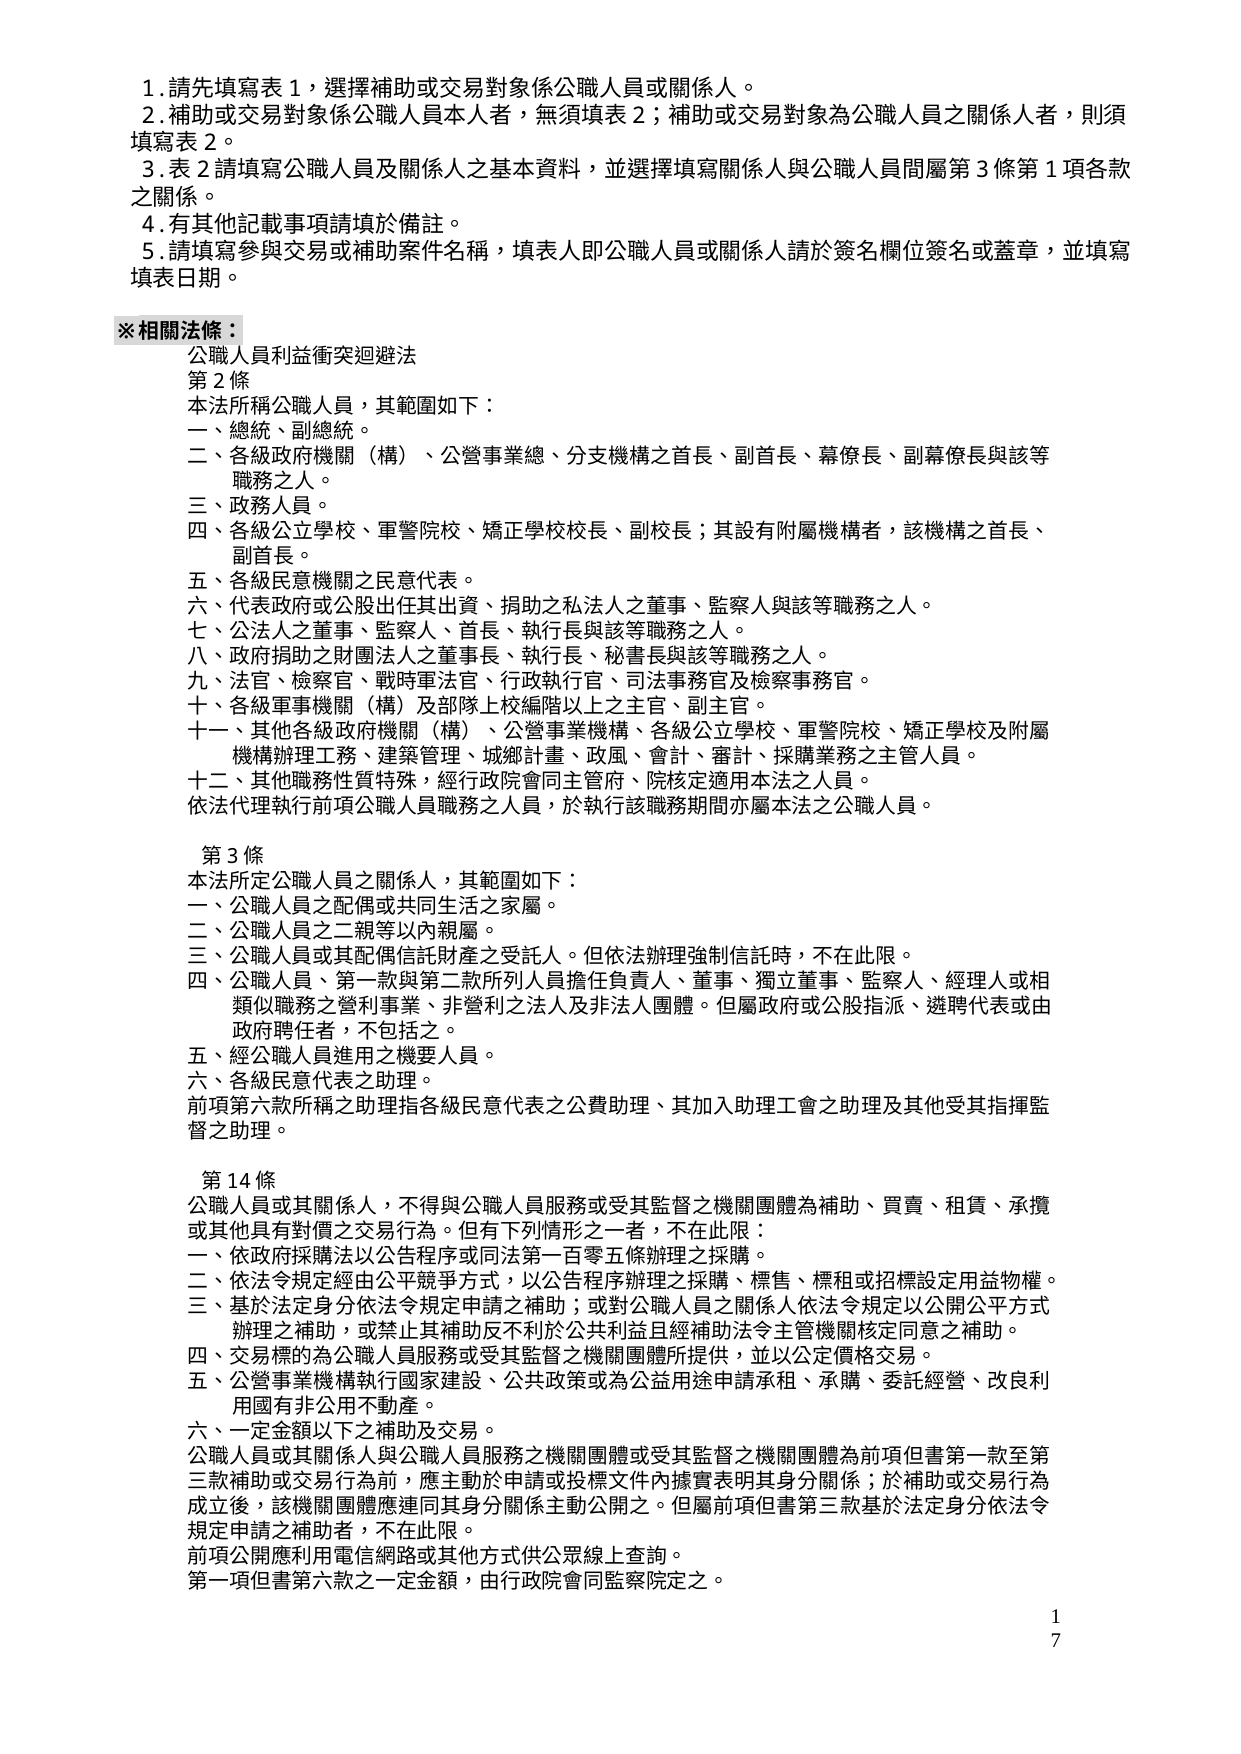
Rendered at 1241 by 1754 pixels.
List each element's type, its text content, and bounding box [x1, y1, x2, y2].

text 四、公職人員、第一款與第二款所列人員擔任負責人、董事、獨立董事、監察人、經理人或相類似職務之營利事業、非營利之法人及非法人團體。但屬政府或公股指派、遴聘代表或由政府聘任者，不包括之。 [187, 969, 1053, 1044]
text 三、政務人員。 [187, 494, 1053, 519]
text 公職人員或其關係人，不得與公職人員服務或受其監督之機關團體為補助、買賣、租賃、承攬或其他具有對價之交易行為。但有下列情形之一者，不在此限： [187, 1194, 1053, 1244]
text 五、公營事業機構執行國家建設、公共政策或為公益用途申請承租、承購、委託經營、改良利用國有非公用不動產。 [187, 1369, 1053, 1419]
text 第14條 [114, 1169, 1146, 1194]
text 三、基於法定身分依法令規定申請之補助；或對公職人員之關係人依法令規定以公開公平方式辦理之補助，或禁止其補助反不利於公共利益且經補助法令主管機關核定同意之補助。 [187, 1294, 1053, 1344]
text 十一、其他各級政府機關（構）、公營事業機構、各級公立學校、軍警院校、矯正學校及附屬機構辦理工務、建築管理、城鄉計畫、政風、會計、審計、採購業務之主管人員。 [187, 719, 1053, 769]
text 一、依政府採購法以公告程序或同法第一百零五條辦理之採購。 [187, 1244, 1053, 1269]
text 六、代表政府或公股出任其出資、捐助之私法人之董事、監察人與該等職務之人。 [187, 594, 1053, 619]
text 十、各級軍事機關（構）及部隊上校編階以上之主官、副主官。 [187, 694, 1053, 719]
text ※相關法條： [114, 319, 1146, 344]
text 第3條 [114, 844, 1146, 869]
text 3.表2請填寫公職人員及關係人之基本資料，並選擇填寫關係人與公職人員間屬第3條第1項各款之關係。 [114, 156, 1146, 210]
text 二、公職人員之二親等以內親屬。 [187, 919, 1053, 944]
text 七、公法人之董事、監察人、首長、執行長與該等職務之人。 [187, 619, 1053, 644]
text 前項第六款所稱之助理指各級民意代表之公費助理、其加入助理工會之助理及其他受其指揮監督之助理。 [187, 1094, 1053, 1144]
text 公職人員或其關係人與公職人員服務之機關團體或受其監督之機關團體為前項但書第一款至第三款補助或交易行為前，應主動於申請或投標文件內據實表明其身分關係；於補助或交易行為成立後，該機關團體應連同其身分關係主動公開之。但屬前項但書第三款基於法定身分依法令規定申請之補助者，不在此限。 [187, 1444, 1053, 1544]
text 六、各級民意代表之助理。 [187, 1069, 1053, 1094]
text 2.補助或交易對象係公職人員本人者，無須填表2；補助或交易對象為公職人員之關係人者，則須填寫表2。 [114, 102, 1146, 156]
text 五、經公職人員進用之機要人員。 [187, 1044, 1053, 1069]
text 十二、其他職務性質特殊，經行政院會同主管府、院核定適用本法之人員。 [187, 769, 1053, 794]
text 第2條 [187, 369, 1053, 394]
text 一、公職人員之配偶或共同生活之家屬。 [187, 894, 1053, 919]
text 一、總統、副總統。 [187, 419, 1053, 444]
text 本法所定公職人員之關係人，其範圍如下： [187, 869, 1053, 894]
text 二、各級政府機關（構）、公營事業總、分支機構之首長、副首長、幕僚長、副幕僚長與該等職務之人。 [187, 444, 1053, 494]
text 依法代理執行前項公職人員職務之人員，於執行該職務期間亦屬本法之公職人員。 [187, 794, 1053, 819]
text 九、法官、檢察官、戰時軍法官、行政執行官、司法事務官及檢察事務官。 [187, 669, 1053, 694]
text 前項公開應利用電信網路或其他方式供公眾線上查詢。 [187, 1544, 1053, 1569]
text 三、公職人員或其配偶信託財產之受託人。但依法辦理強制信託時，不在此限。 [187, 944, 1053, 969]
text 5.請填寫參與交易或補助案件名稱，填表人即公職人員或關係人請於簽名欄位簽名或蓋章，並填寫填表日期。 [114, 237, 1146, 292]
text 公職人員利益衝突迴避法 [187, 344, 1053, 369]
text 四、各級公立學校、軍警院校、矯正學校校長、副校長；其設有附屬機構者，該機構之首長、副首長。 [187, 519, 1053, 569]
text 八、政府捐助之財團法人之董事長、執行長、秘書長與該等職務之人。 [187, 644, 1053, 669]
text 4.有其他記載事項請填於備註。 [114, 210, 1146, 237]
text 六、一定金額以下之補助及交易。 [187, 1419, 1053, 1444]
text 五、各級民意機關之民意代表。 [187, 569, 1053, 594]
text 四、交易標的為公職人員服務或受其監督之機關團體所提供，並以公定價格交易。 [187, 1344, 1053, 1369]
text 第一項但書第六款之一定金額，由行政院會同監察院定之。 [187, 1569, 1053, 1594]
text 二、依法令規定經由公平競爭方式，以公告程序辦理之採購、標售、標租或招標設定用益物權。 [187, 1269, 1053, 1294]
text 本法所稱公職人員，其範圍如下： [187, 394, 1053, 419]
text 1.請先填寫表1，選擇補助或交易對象係公職人員或關係人。 [114, 75, 1146, 102]
